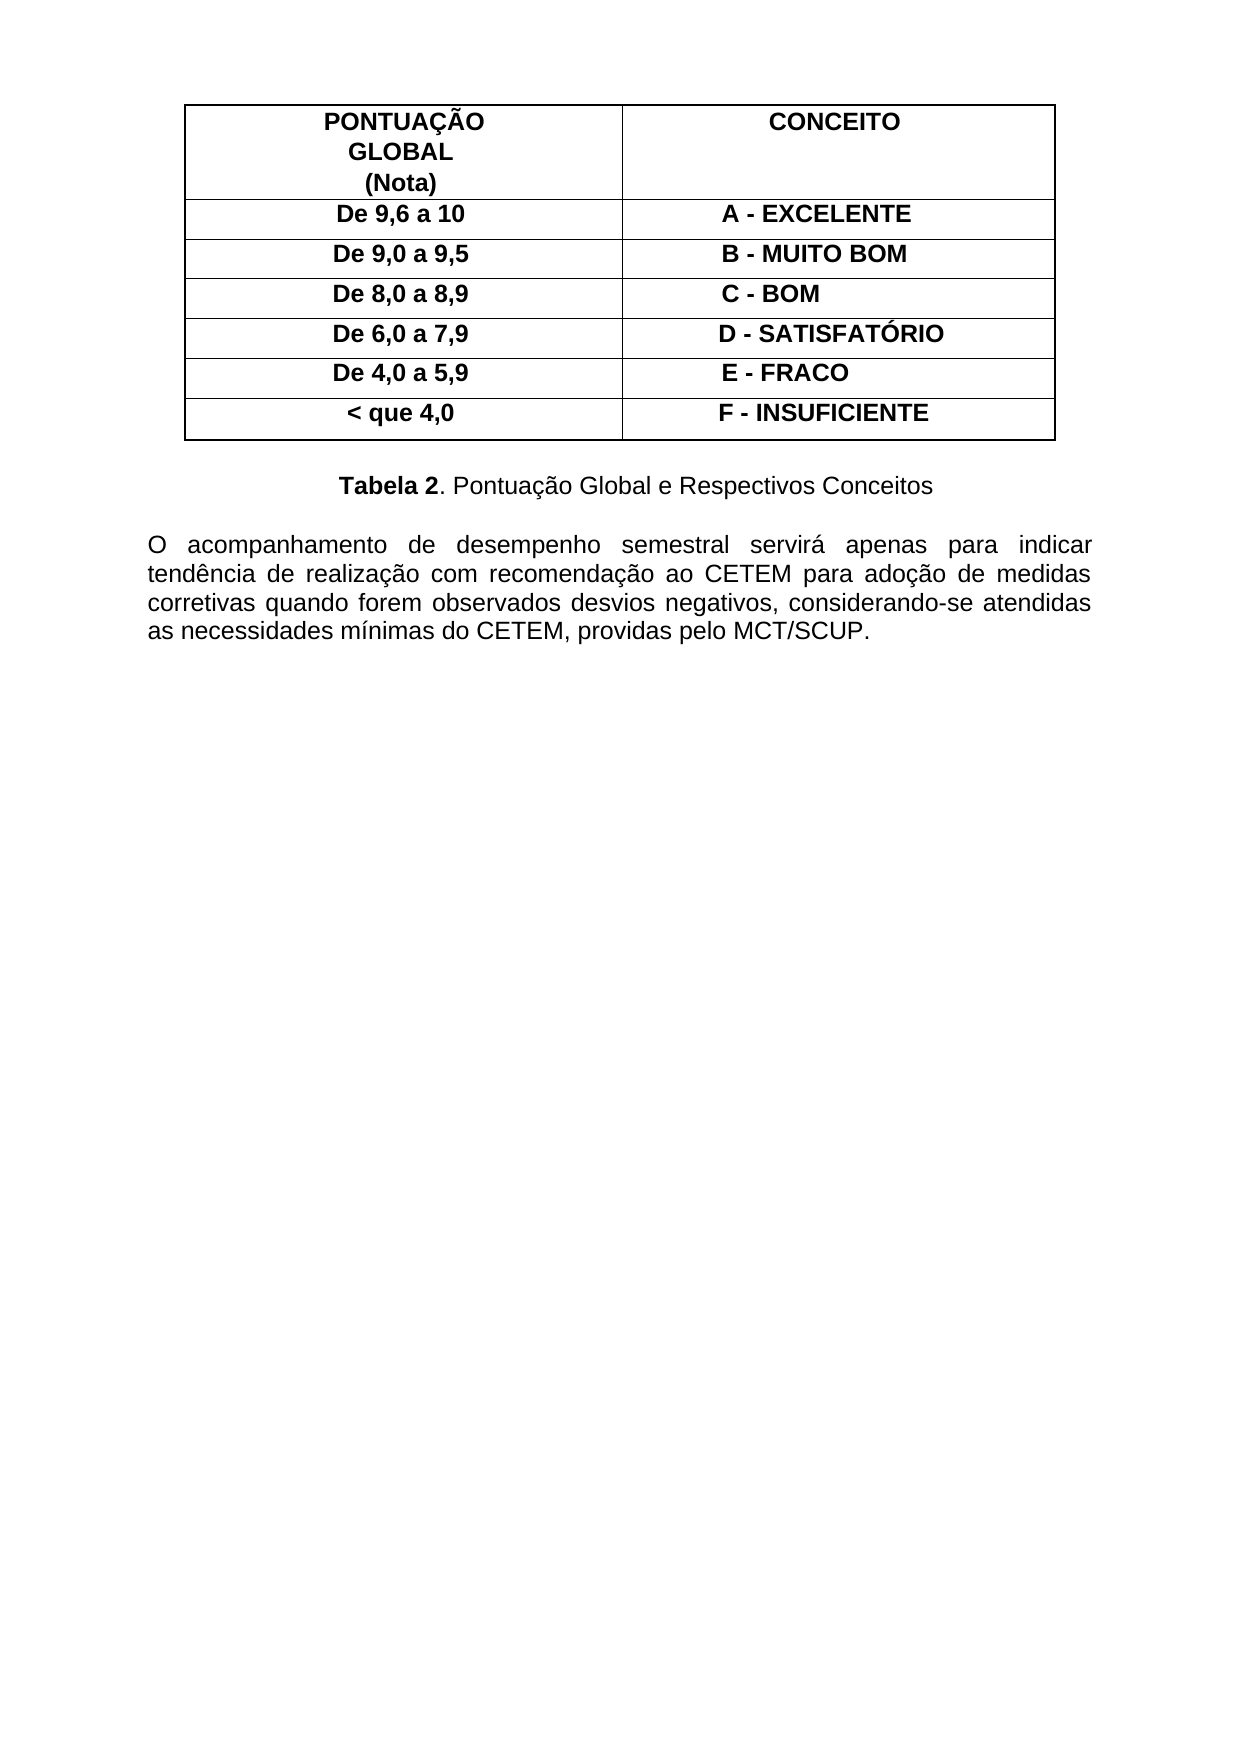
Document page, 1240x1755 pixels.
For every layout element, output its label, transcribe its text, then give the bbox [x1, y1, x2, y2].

table_cell D - SATISFATÓRIO [623, 319, 1054, 358]
table_header PONTUAÇÃO GLOBAL (Nota) [186, 106, 622, 199]
table_cell C - BOM [623, 279, 1054, 318]
table_cell De 9,6 a 10 [186, 200, 622, 238]
table_cell A - EXCELENTE [623, 200, 1054, 238]
text O acompanhamento de desempenho semestral servirá apenas para indicar tendência de realização com recomendação ao CETEM para adoção de medidas corretivas quando forem observados desvios negativos, considerando-se atendidas as necessidades mínimas do CETEM, providas pelo MCT/SCUP. [147, 531, 1093, 645]
table_header CONCEITO [623, 106, 1054, 199]
table_cell De 6,0 a 7,9 [186, 319, 622, 358]
table_cell De 9,0 a 9,5 [186, 240, 622, 278]
table_cell De 8,0 a 8,9 [186, 279, 622, 318]
table_cell E - FRACO [623, 359, 1054, 398]
table_cell De 4,0 a 5,9 [186, 359, 622, 398]
table_cell F - INSUFICIENTE [623, 399, 1054, 438]
text Tabela 2. Pontuação Global e Respectivos Conceitos [339, 471, 1093, 500]
table_cell B - MUITO BOM [623, 240, 1054, 278]
table_cell < que 4,0 [186, 399, 622, 438]
